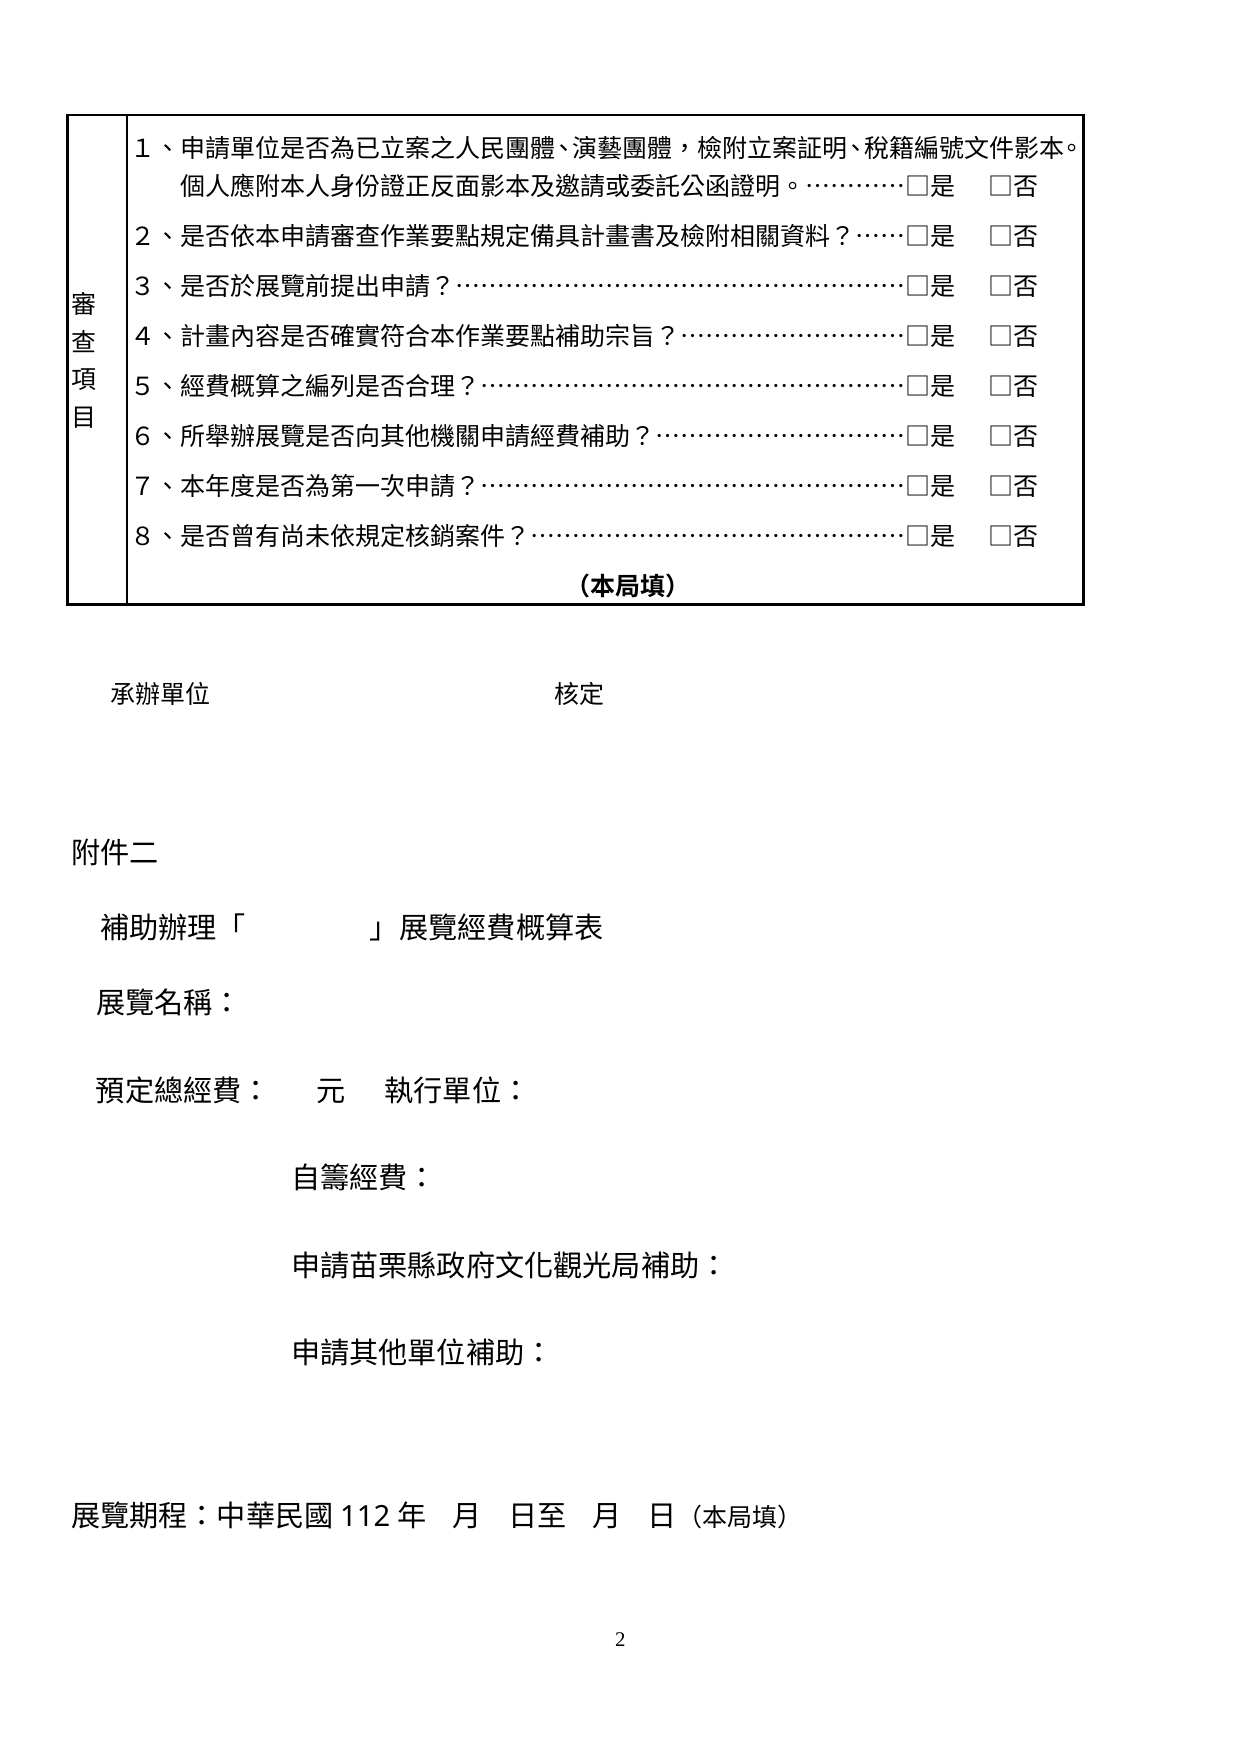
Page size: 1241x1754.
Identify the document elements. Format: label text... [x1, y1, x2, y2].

table_cell 申請單位是否為已立案之人民團體、演藝團體，檢附立案証明、稅籍編號文件影本。個人應附本人身份證正反面影本及邀請或委託公函證明。…………□是 □否 ２、是否依本申請審查作業要點規定備具計畫書及檢附相關資料？……□是 □否 ３、是否於展覽前提出申請？………………………………………………□是 □否 ４、計畫內容是否確實符合本作業要點補助宗旨？………………………□是 □否 ５、經費概算之編列是否合理？……………………………………………□是 □否 ６、所舉辦展覽是否向其他機關申請經費補助？…………………………□是 □否 ７、本年度是否為第一次申請？……………………………………………□是 □否 ８、是否曾有尚未依規定核銷案件？………………………………………□是 □否 （本局填） [128, 116, 1082, 603]
text 預定總經費： 元 執行單位： [71, 1051, 1169, 1126]
text 附件二 [71, 814, 1169, 889]
text 展覽期程：中華民國 112 年 月 日至 月 日（本局填） [71, 1476, 1169, 1551]
table_cell 審 查 項 目 [69, 116, 126, 603]
text 展覽名稱： [71, 964, 1169, 1039]
text 申請其他單位補助： [71, 1314, 1169, 1389]
text 自籌經費： [71, 1139, 1169, 1214]
text 補助辦理「 」展覽經費概算表 [71, 889, 1169, 964]
table_cell 承辦單位 核定 [68, 606, 1083, 779]
text 申請苗栗縣政府文化觀光局補助： [71, 1226, 1169, 1301]
